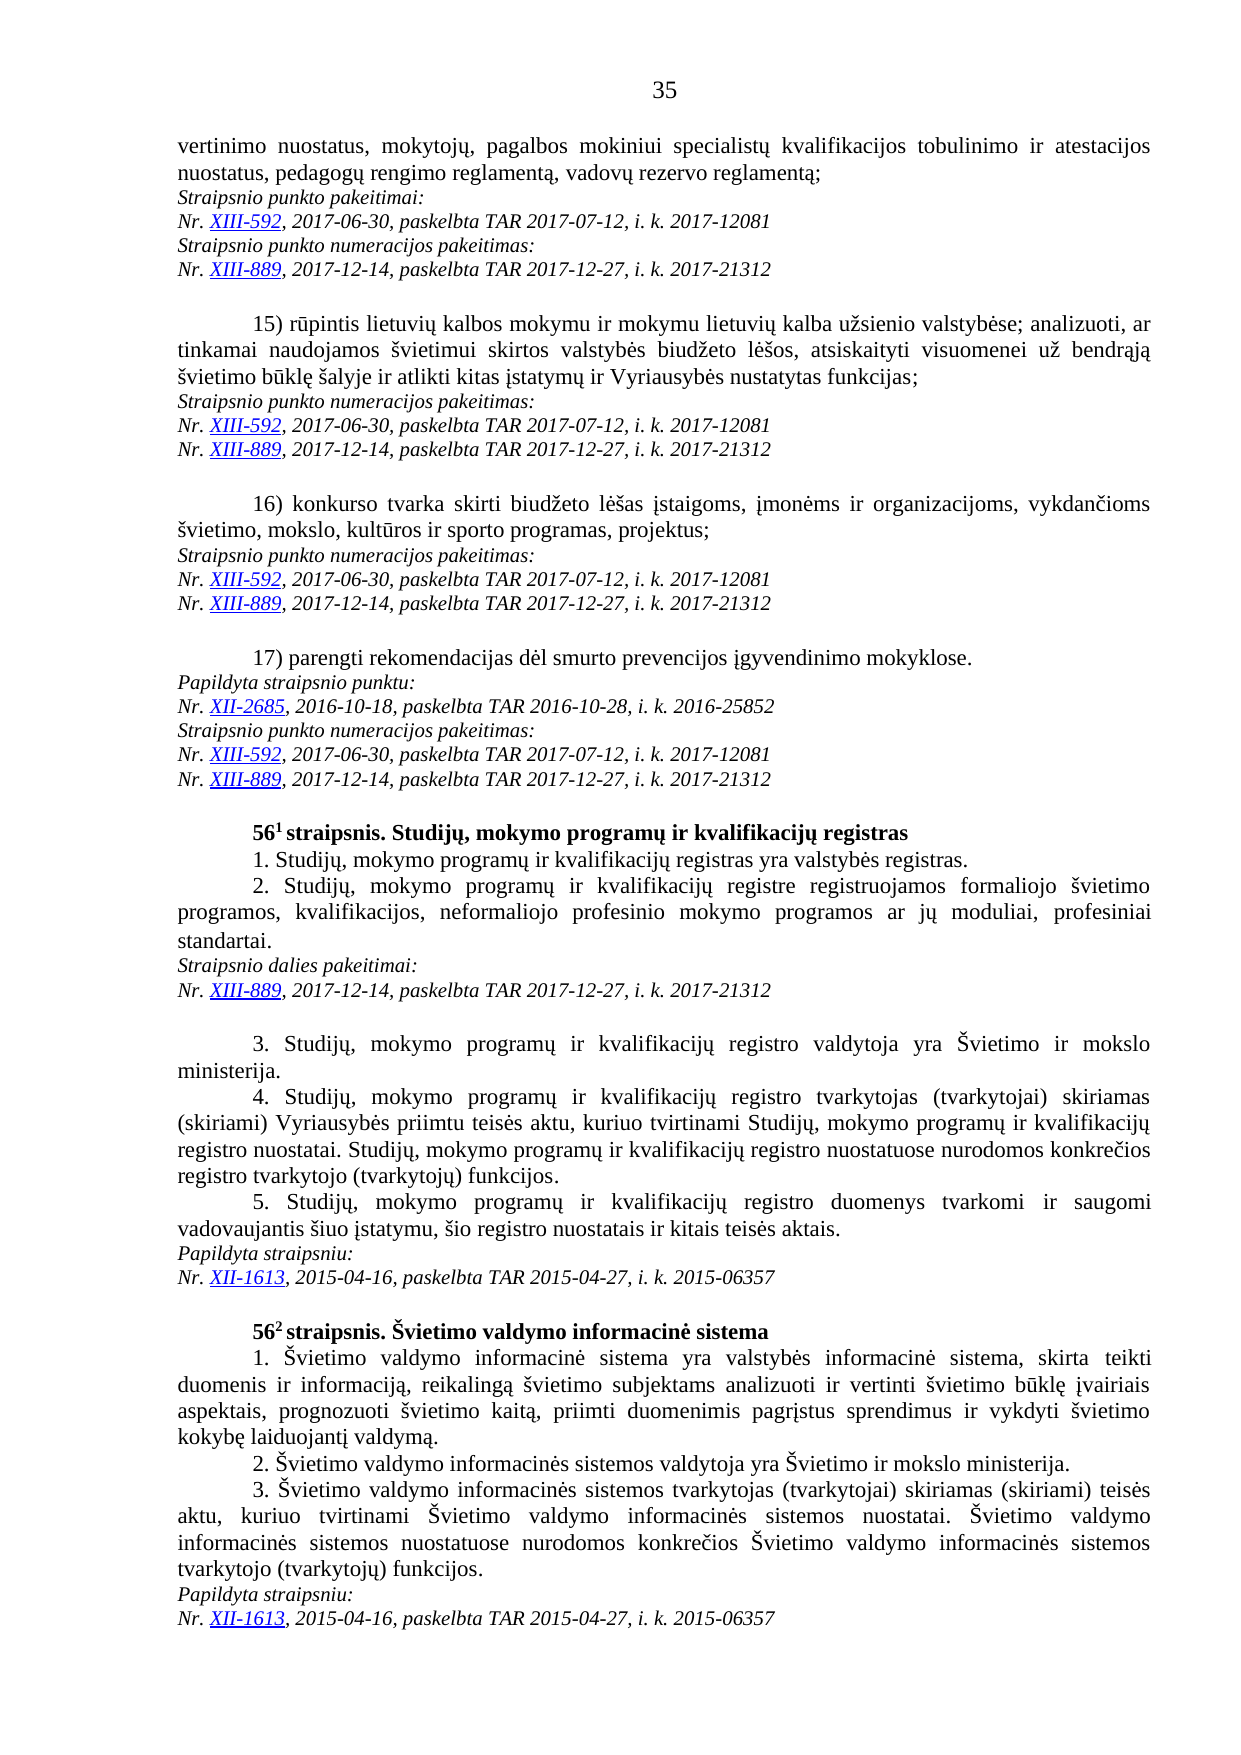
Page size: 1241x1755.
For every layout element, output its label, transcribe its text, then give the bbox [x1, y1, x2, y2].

text Nr. XIII-592, 2017-06-30, paskelbta TAR 2017-07-12, i. k. 2017-12081 [177, 742, 1152, 766]
text 17) parengti rekomendacijas dėl smurto prevencijos įgyvendinimo mokyklose. [177, 644, 1152, 670]
text 1. Studijų, mokymo programų ir kvalifikacijų registras yra valstybės registras. [177, 846, 1152, 872]
text Nr. XIII-889, 2017-12-14, paskelbta TAR 2017-12-27, i. k. 2017-21312 [177, 257, 1152, 281]
text Nr. XII-1613, 2015-04-16, paskelbta TAR 2015-04-27, i. k. 2015-06357 [177, 1606, 1152, 1630]
text 561 straipsnis. Studijų, mokymo programų ir kvalifikacijų registras [177, 819, 1152, 846]
text 15) rūpintis lietuvių kalbos mokymu ir mokymu lietuvių kalba užsienio valstybėse; analizuoti, ar tinkamai naudojamos švietimui skirtos valstybės biudžeto lėšos, atsiskaityti visuomenei už bendrąją švietimo būklę šalyje ir atlikti kitas įstatymų ir Vyriausybės nustatytas funkcijas; [177, 310, 1152, 389]
text 2. Švietimo valdymo informacinės sistemos valdytoja yra Švietimo ir mokslo ministerija. [177, 1450, 1152, 1476]
text Nr. XIII-592, 2017-06-30, paskelbta TAR 2017-07-12, i. k. 2017-12081 [177, 209, 1152, 233]
text 562 straipsnis. Švietimo valdymo informacinė sistema [177, 1318, 1152, 1344]
text 16) konkurso tvarka skirti biudžeto lėšas įstaigoms, įmonėms ir organizacijoms, vykdančioms švietimo, mokslo, kultūros ir sporto programas, projektus; [177, 490, 1152, 543]
text Nr. XIII-889, 2017-12-14, paskelbta TAR 2017-12-27, i. k. 2017-21312 [177, 591, 1152, 615]
text Straipsnio dalies pakeitimai: [177, 953, 1152, 977]
text 3. Studijų, mokymo programų ir kvalifikacijų registro valdytoja yra Švietimo ir mokslo ministerija. [177, 1030, 1152, 1083]
text Nr. XIII-889, 2017-12-14, paskelbta TAR 2017-12-27, i. k. 2017-21312 [177, 437, 1152, 461]
text 5. Studijų, mokymo programų ir kvalifikacijų registro duomenys tvarkomi ir saugomi vadovaujantis šiuo įstatymu, šio registro nuostatais ir kitais teisės aktais. [177, 1188, 1152, 1241]
text Straipsnio punkto numeracijos pakeitimas: [177, 233, 1152, 257]
text Straipsnio punkto numeracijos pakeitimas: [177, 718, 1152, 742]
text 3. Švietimo valdymo informacinės sistemos tvarkytojas (tvarkytojai) skiriamas (skiriami) teisės aktu, kuriuo tvirtinami Švietimo valdymo informacinės sistemos nuostatai. Švietimo valdymo informacinės sistemos nuostatuose nurodomos konkrečios Švietimo valdymo informacinės sistemos tvarkytojo (tvarkytojų) funkcijos. [177, 1476, 1152, 1582]
text 4. Studijų, mokymo programų ir kvalifikacijų registro tvarkytojas (tvarkytojai) skiriamas (skiriami) Vyriausybės priimtu teisės aktu, kuriuo tvirtinami Studijų, mokymo programų ir kvalifikacijų registro nuostatai. Studijų, mokymo programų ir kvalifikacijų registro nuostatuose nurodomos konkrečios registro tvarkytojo (tvarkytojų) funkcijos. [177, 1083, 1152, 1188]
text 2. Studijų, mokymo programų ir kvalifikacijų registre registruojamos formaliojo švietimo programos, kvalifikacijos, neformaliojo profesinio mokymo programos ar jų moduliai, profesiniai standartai. [177, 872, 1152, 953]
text Nr. XII-2685, 2016-10-18, paskelbta TAR 2016-10-28, i. k. 2016-25852 [177, 694, 1152, 718]
text 1. Švietimo valdymo informacinė sistema yra valstybės informacinė sistema, skirta teikti duomenis ir informaciją, reikalingą švietimo subjektams analizuoti ir vertinti švietimo būklę įvairiais aspektais, prognozuoti švietimo kaitą, priimti duomenimis pagrįstus sprendimus ir vykdyti švietimo kokybę laiduojantį valdymą. [177, 1344, 1152, 1450]
text Straipsnio punkto numeracijos pakeitimas: [177, 389, 1152, 413]
text Nr. XIII-592, 2017-06-30, paskelbta TAR 2017-07-12, i. k. 2017-12081 [177, 567, 1152, 591]
text Papildyta straipsnio punktu: [177, 670, 1152, 694]
text Nr. XIII-592, 2017-06-30, paskelbta TAR 2017-07-12, i. k. 2017-12081 [177, 413, 1152, 437]
text vertinimo nuostatus, mokytojų, pagalbos mokiniui specialistų kvalifikacijos tobulinimo ir atestacijos nuostatus, pedagogų rengimo reglamentą, vadovų rezervo reglamentą; [177, 132, 1152, 185]
text Papildyta straipsniu: [177, 1241, 1152, 1265]
text Nr. XIII-889, 2017-12-14, paskelbta TAR 2017-12-27, i. k. 2017-21312 [177, 766, 1152, 791]
text Straipsnio punkto pakeitimai: [177, 185, 1152, 209]
text Nr. XIII-889, 2017-12-14, paskelbta TAR 2017-12-27, i. k. 2017-21312 [177, 977, 1152, 1002]
text Straipsnio punkto numeracijos pakeitimas: [177, 543, 1152, 567]
text Nr. XII-1613, 2015-04-16, paskelbta TAR 2015-04-27, i. k. 2015-06357 [177, 1265, 1152, 1289]
text Papildyta straipsniu: [177, 1582, 1152, 1606]
